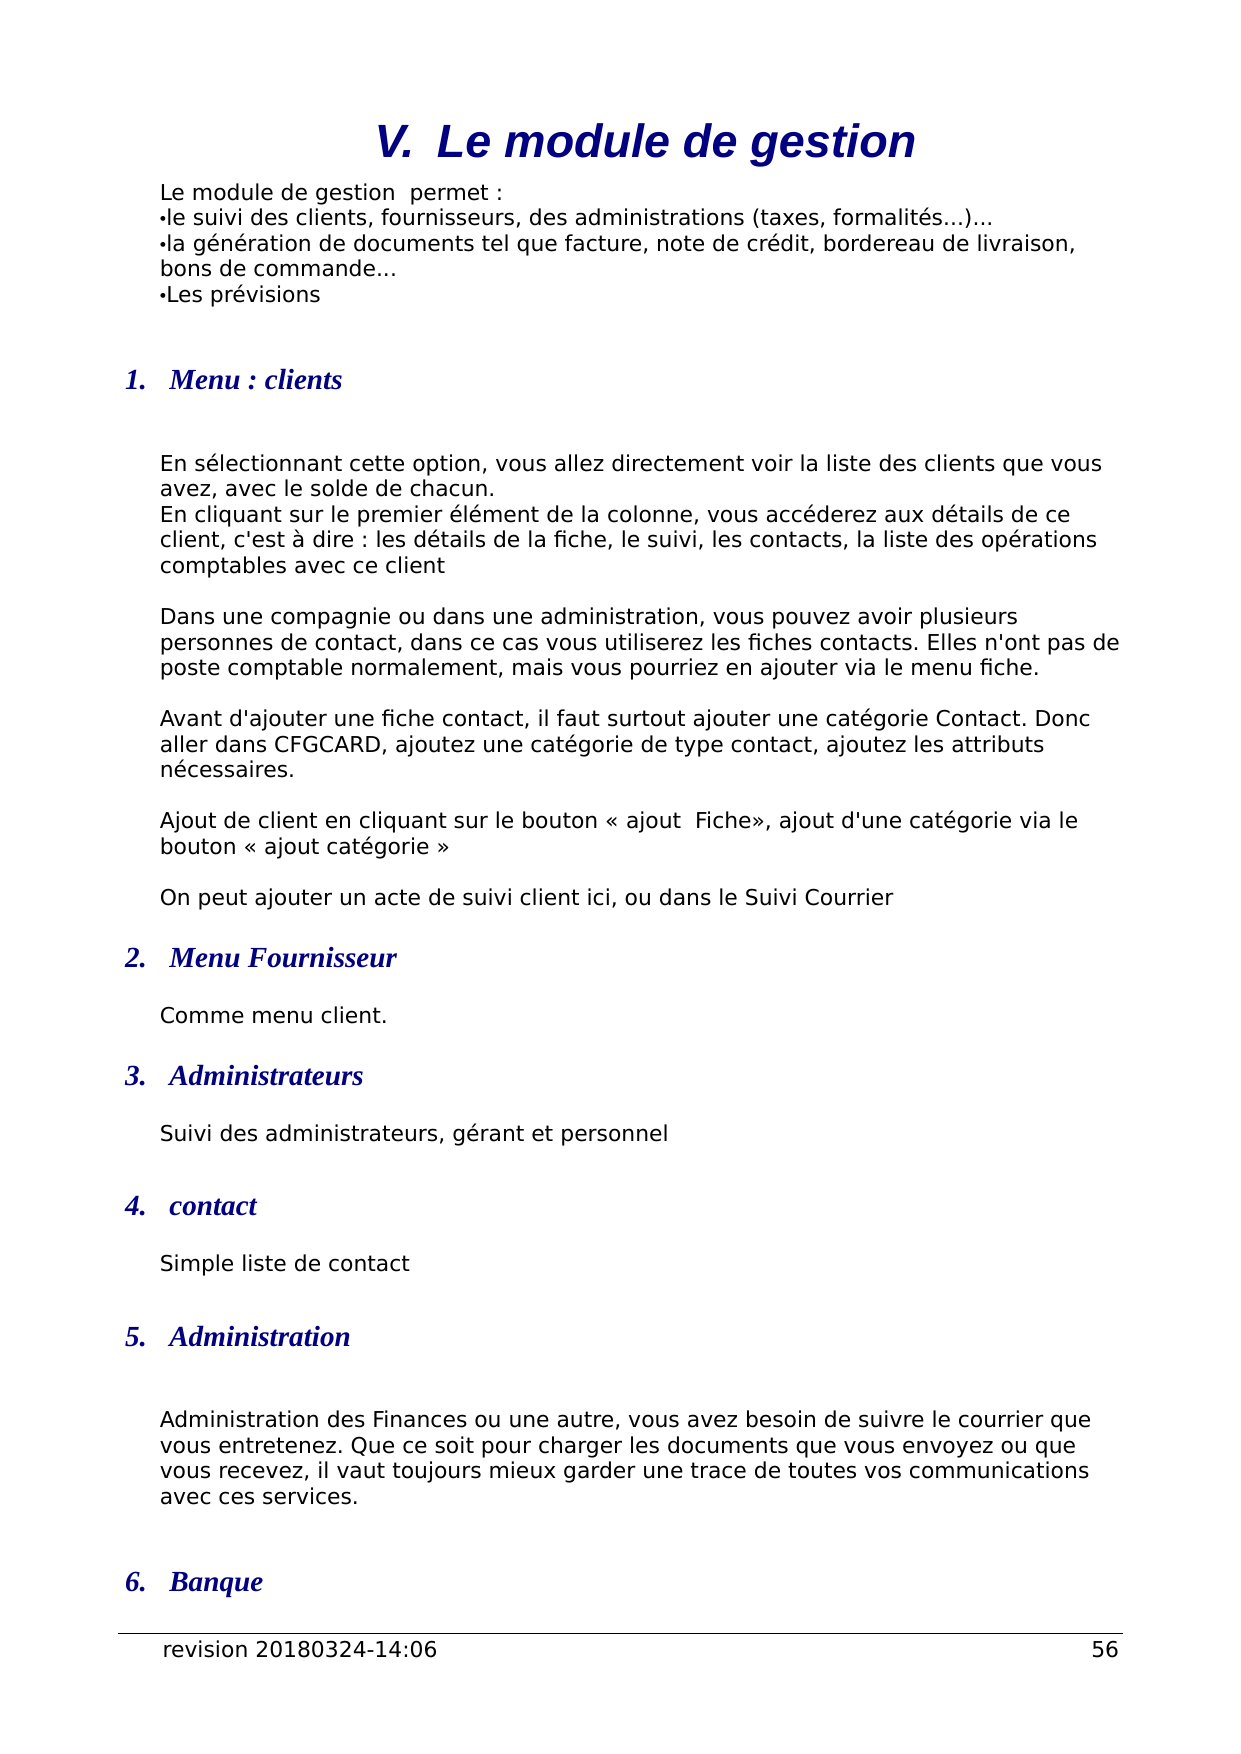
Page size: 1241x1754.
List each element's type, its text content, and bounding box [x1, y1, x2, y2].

subtitle Le module de gestion [159, 113, 1123, 167]
list le suivi des clients, fournisseurs, des administrations (taxes, formalités...)... [159, 205, 1123, 231]
text Administration des Finances ou une autre, vous avez besoin de suivre le courrier que vous entretenez. Que ce soit pour charger les documents que vous envoyez ou que vous recevez, il vaut toujours mieux garder une trace de toutes vos communications avec ces services. [159, 1407, 1123, 1509]
subtitle Banque [117, 1564, 1123, 1598]
text Le module de gestion permet : [159, 180, 1123, 205]
text Simple liste de contact [159, 1251, 1123, 1277]
text Suivi des administrateurs, gérant et personnel [159, 1121, 1123, 1146]
text Ajout de client en cliquant sur le bouton « ajout Fiche», ajout d'une catégorie via le bouton « ajout catégorie » [159, 808, 1123, 859]
subtitle Menu : clients [117, 362, 1123, 396]
subtitle contact [117, 1188, 1123, 1222]
subtitle Menu Fournisseur [117, 940, 1123, 973]
list Les prévisions [159, 282, 1123, 307]
text On peut ajouter un acte de suivi client ici, ou dans le Suivi Courrier [159, 885, 1123, 910]
text En sélectionnant cette option, vous allez directement voir la liste des clients que vous avez, avec le solde de chacun. [159, 451, 1123, 502]
text En cliquant sur le premier élément de la colonne, vous accéderez aux détails de ce client, c'est à dire : les détails de la fiche, le suivi, les contacts, la liste des opérations comptables avec ce client [159, 502, 1123, 578]
text Avant d'ajouter une fiche contact, il faut surtout ajouter une catégorie Contact. Donc aller dans CFGCARD, ajoutez une catégorie de type contact, ajoutez les attributs nécessaires. [159, 706, 1123, 783]
text Dans une compagnie ou dans une administration, vous pouvez avoir plusieurs personnes de contact, dans ce cas vous utiliserez les fiches contacts. Elles n'ont pas de poste comptable normalement, mais vous pourriez en ajouter via le menu fiche. [159, 604, 1123, 681]
subtitle Administrateurs [117, 1058, 1123, 1091]
subtitle Administration [117, 1319, 1123, 1352]
list la génération de documents tel que facture, note de crédit, bordereau de livraison, bons de commande... [159, 231, 1123, 282]
text Comme menu client. [159, 1003, 1123, 1028]
